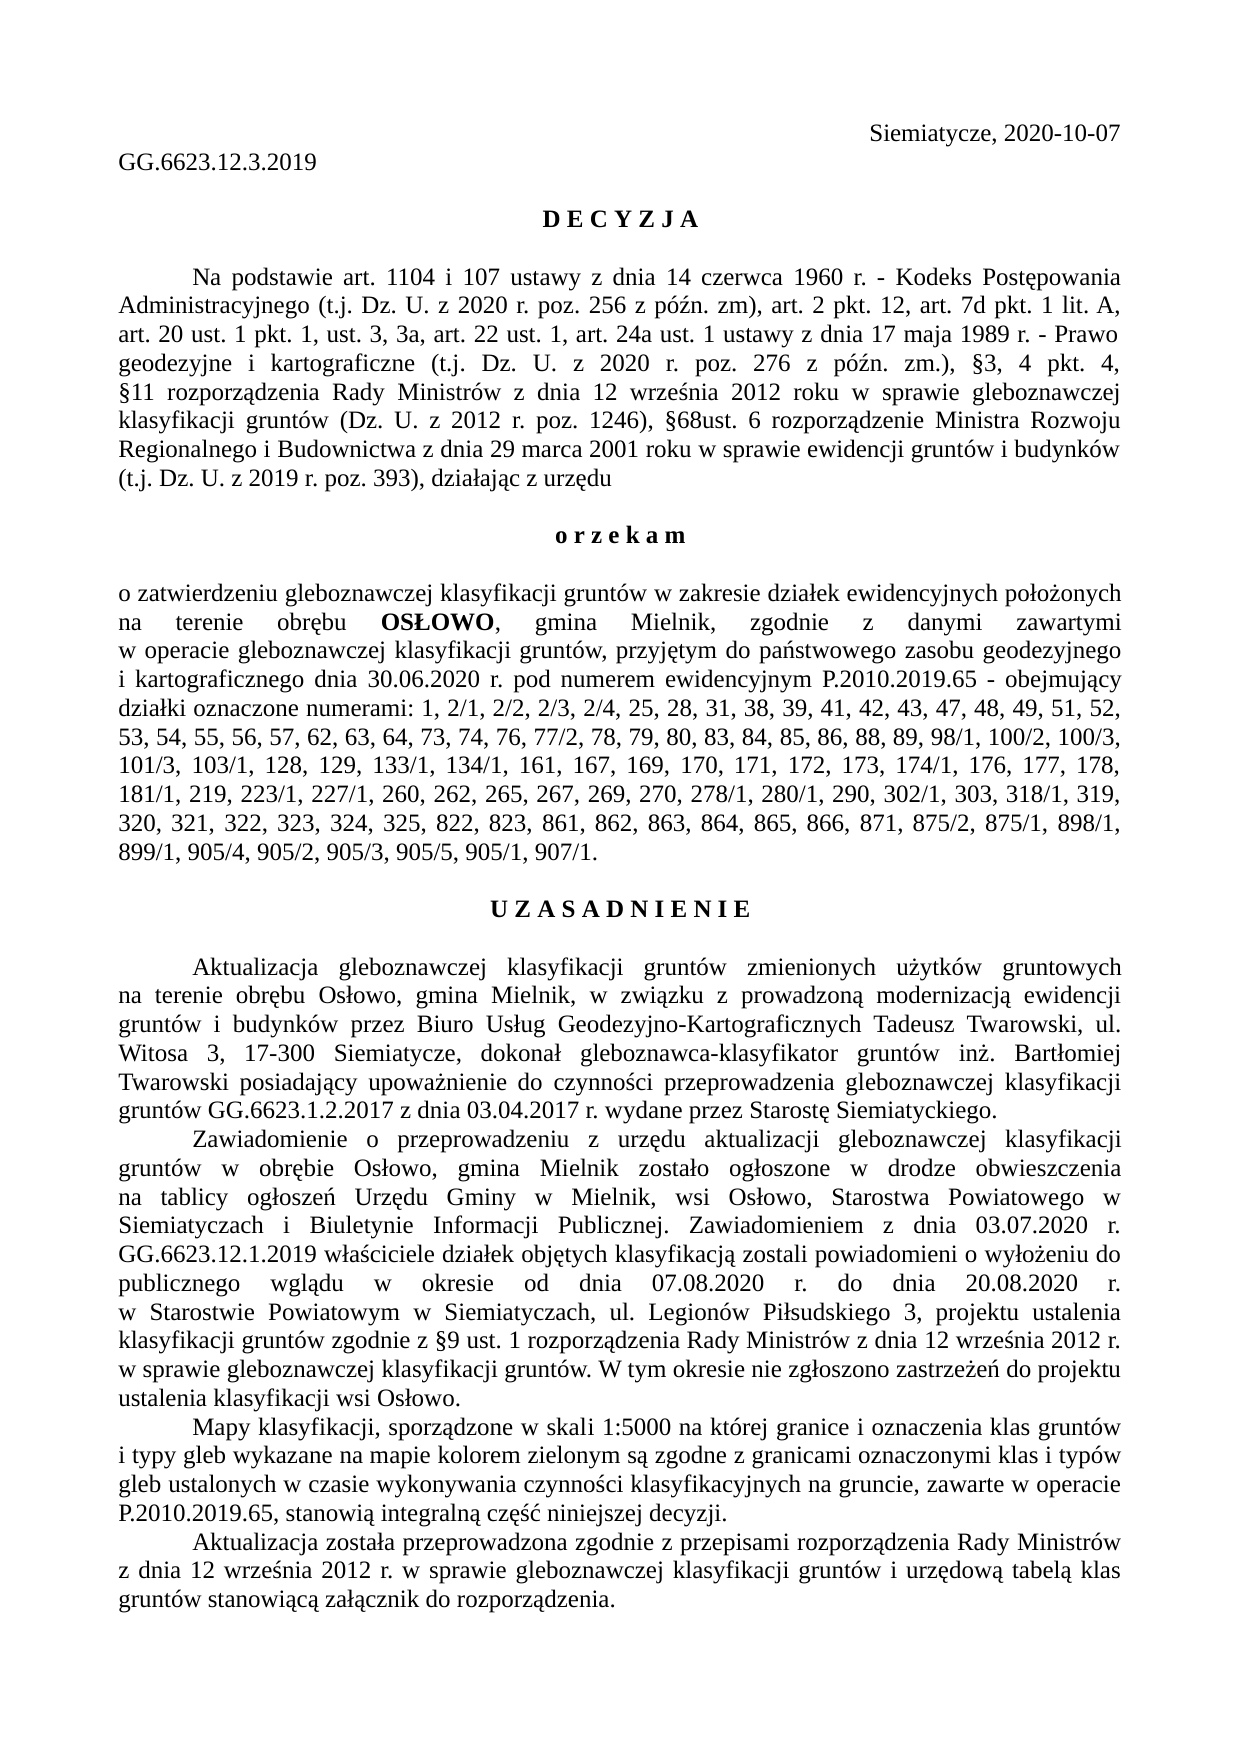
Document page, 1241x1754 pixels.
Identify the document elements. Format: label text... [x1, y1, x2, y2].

text orzekam [118, 521, 1122, 549]
text Zawiadomienie o przeprowadzeniu z urzędu aktualizacji gleboznawczej klasyfikacji gruntów w obrębie Osłowo, gmina Mielnik zostało ogłoszone w drodze obwieszczenia na tablicy ogłoszeń Urzędu Gminy w Mielnik, wsi Osłowo, Starostwa Powiatowego w Siemiatyczach i Biuletynie Informacji Publicznej. Zawiadomieniem z dnia 03.07.2020 r. GG.6623.12.1.2019 właściciele działek objętych klasyfikacją zostali powiadomieni o wyłożeniu do publicznego wglądu w okresie od dnia 07.08.2020 r. do dnia 20.08.2020 r. w Starostwie Powiatowym w Siemiatyczach, ul. Legionów Piłsudskiego 3, projektu ustalenia klasyfikacji gruntów zgodnie z §9 ust. 1 rozporządzenia Rady Ministrów z dnia 12 września 2012 r. w sprawie gleboznawczej klasyfikacji gruntów. W tym okresie nie zgłoszono zastrzeżeń do projektu ustalenia klasyfikacji wsi Osłowo. [118, 1124, 1122, 1412]
text Siemiatycze, 2020-10-07 GG.6623.12.3.2019 [118, 118, 1122, 176]
text UZASADNIENIE [118, 894, 1122, 923]
text Na podstawie art. 1104 i 107 ustawy z dnia 14 czerwca 1960 r. - Kodeks Postępowania Administracyjnego (t.j. Dz. U. z 2020 r. poz. 256 z późn. zm), art. 2 pkt. 12, art. 7d pkt. 1 lit. A, art. 20 ust. 1 pkt. 1, ust. 3, 3a, art. 22 ust. 1, art. 24a ust. 1 ustawy z dnia 17 maja 1989 r. - Prawo geodezyjne i kartograficzne (t.j. Dz. U. z 2020 r. poz. 276 z późn. zm.), §3, 4 pkt. 4, §11 rozporządzenia Rady Ministrów z dnia 12 września 2012 roku w sprawie gleboznawczej klasyfikacji gruntów (Dz. U. z 2012 r. poz. 1246), §68ust. 6 rozporządzenie Ministra Rozwoju Regionalnego i Budownictwa z dnia 29 marca 2001 roku w sprawie ewidencji gruntów i budynków (t.j. Dz. U. z 2019 r. poz. 393), działając z urzędu [118, 262, 1122, 492]
text Aktualizacja została przeprowadzona zgodnie z przepisami rozporządzenia Rady Ministrów z dnia 12 września 2012 r. w sprawie gleboznawczej klasyfikacji gruntów i urzędową tabelą klas gruntów stanowiącą załącznik do rozporządzenia. [118, 1527, 1122, 1613]
text o zatwierdzeniu gleboznawczej klasyfikacji gruntów w zakresie działek ewidencyjnych położonych na terenie obrębu OSŁOWO, gmina Mielnik, zgodnie z danymi zawartymi w operacie gleboznawczej klasyfikacji gruntów, przyjętym do państwowego zasobu geodezyjnego i kartograficznego dnia 30.06.2020 r. pod numerem ewidencyjnym P.2010.2019.65 - obejmujący działki oznaczone numerami: 1, 2/1, 2/2, 2/3, 2/4, 25, 28, 31, 38, 39, 41, 42, 43, 47, 48, 49, 51, 52, 53, 54, 55, 56, 57, 62, 63, 64, 73, 74, 76, 77/2, 78, 79, 80, 83, 84, 85, 86, 88, 89, 98/1, 100/2, 100/3, 101/3, 103/1, 128, 129, 133/1, 134/1, 161, 167, 169, 170, 171, 172, 173, 174/1, 176, 177, 178, 181/1, 219, 223/1, 227/1, 260, 262, 265, 267, 269, 270, 278/1, 280/1, 290, 302/1, 303, 318/1, 319, 320, 321, 322, 323, 324, 325, 822, 823, 861, 862, 863, 864, 865, 866, 871, 875/2, 875/1, 898/1, 899/1, 905/4, 905/2, 905/3, 905/5, 905/1, 907/1. [118, 578, 1122, 866]
text DECYZJA [118, 204, 1122, 233]
text Aktualizacja gleboznawczej klasyfikacji gruntów zmienionych użytków gruntowych na terenie obrębu Osłowo, gmina Mielnik, w związku z prowadzoną modernizacją ewidencji gruntów i budynków przez Biuro Usług Geodezyjno-Kartograficznych Tadeusz Twarowski, ul. Witosa 3, 17-300 Siemiatycze, dokonał gleboznawca-klasyfikator gruntów inż. Bartłomiej Twarowski posiadający upoważnienie do czynności przeprowadzenia gleboznawczej klasyfikacji gruntów GG.6623.1.2.2017 z dnia 03.04.2017 r. wydane przez Starostę Siemiatyckiego. [118, 952, 1122, 1124]
text Mapy klasyfikacji, sporządzone w skali 1:5000 na której granice i oznaczenia klas gruntów i typy gleb wykazane na mapie kolorem zielonym są zgodne z granicami oznaczonymi klas i typów gleb ustalonych w czasie wykonywania czynności klasyfikacyjnych na gruncie, zawarte w operacie P.2010.2019.65, stanowią integralną część niniejszej decyzji. [118, 1412, 1122, 1527]
